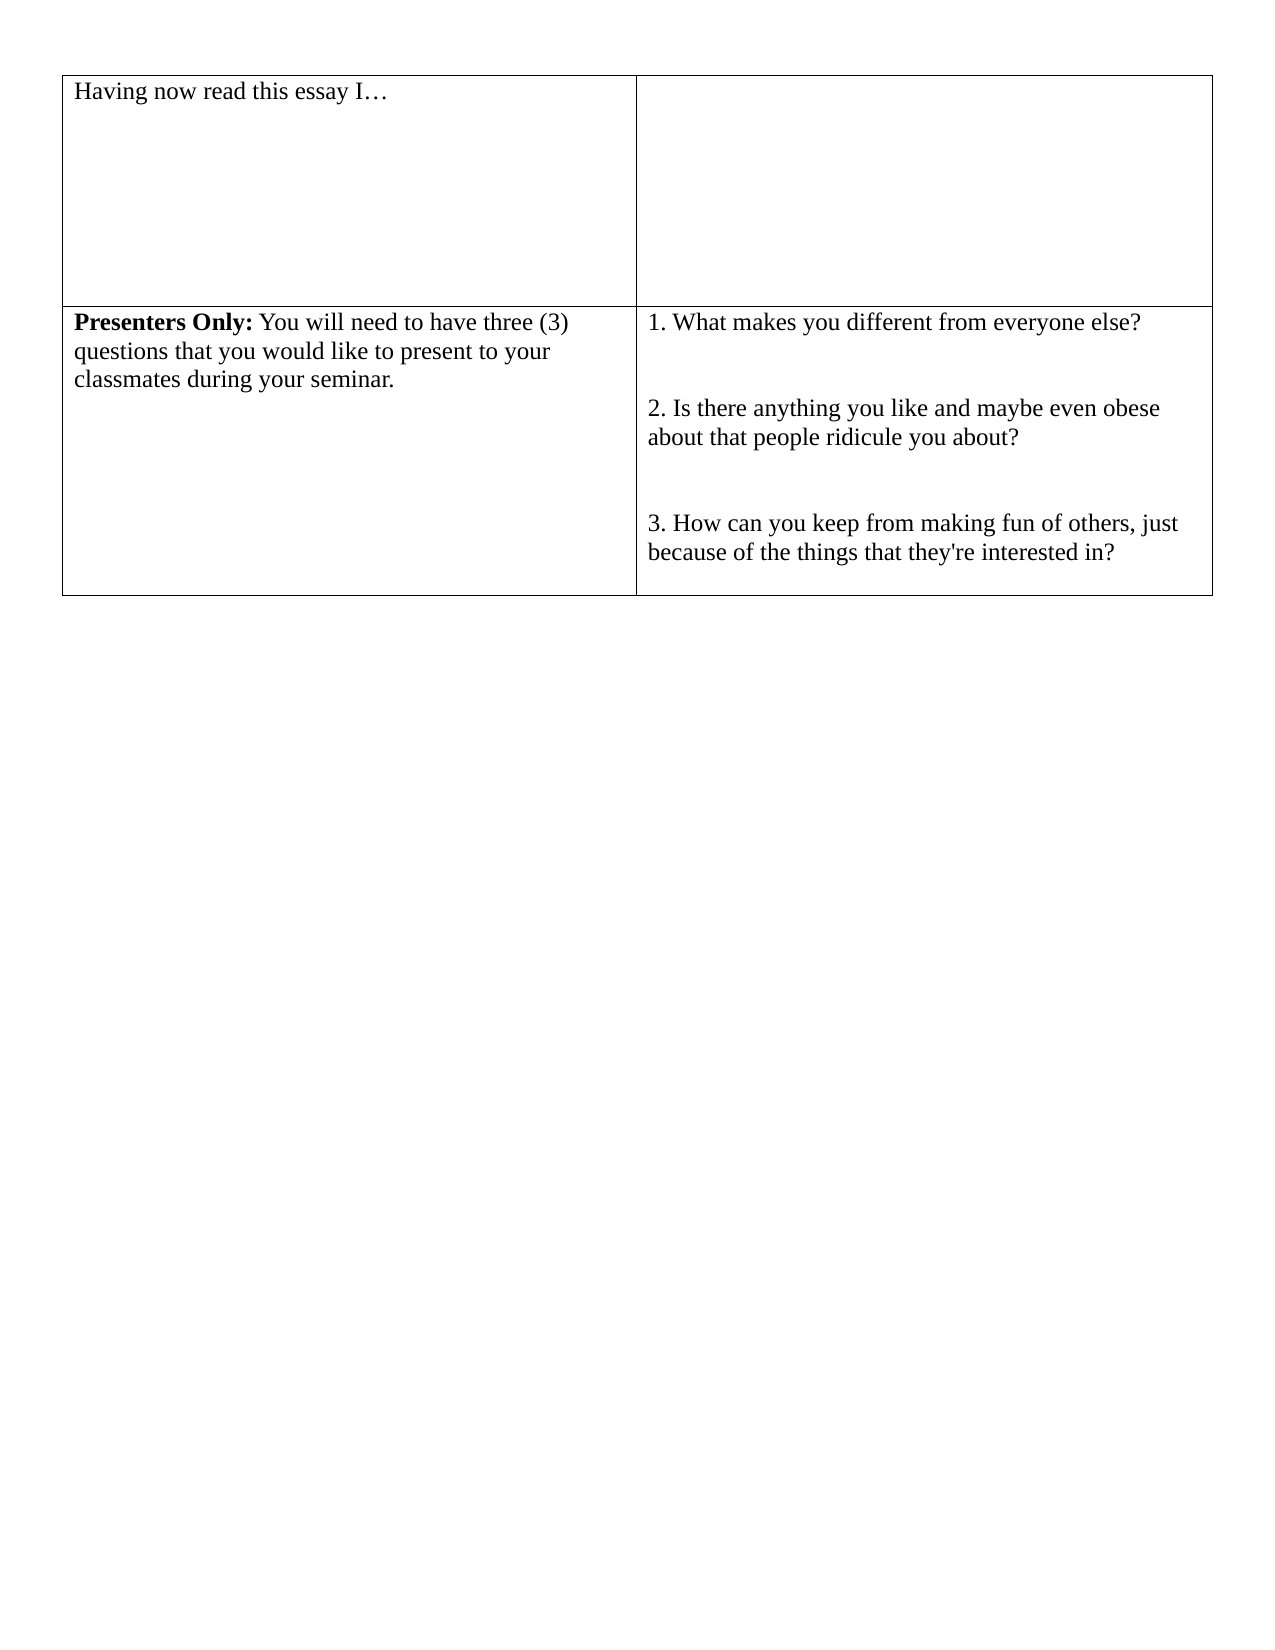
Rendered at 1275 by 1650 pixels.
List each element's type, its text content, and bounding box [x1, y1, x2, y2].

table_cell Having now read this essay I… [63, 76, 636, 306]
table_cell Presenters Only: You will need to have three (3) questions that you would like to present to your classmates during your seminar. [63, 307, 636, 594]
table_cell 1. What makes you different from everyone else? 2. Is there anything you like and maybe even obese about that people ridicule you about? 3. How can you keep from making fun of others, just because of the things that they're interested in? [637, 307, 1212, 594]
table_cell [637, 76, 1212, 306]
